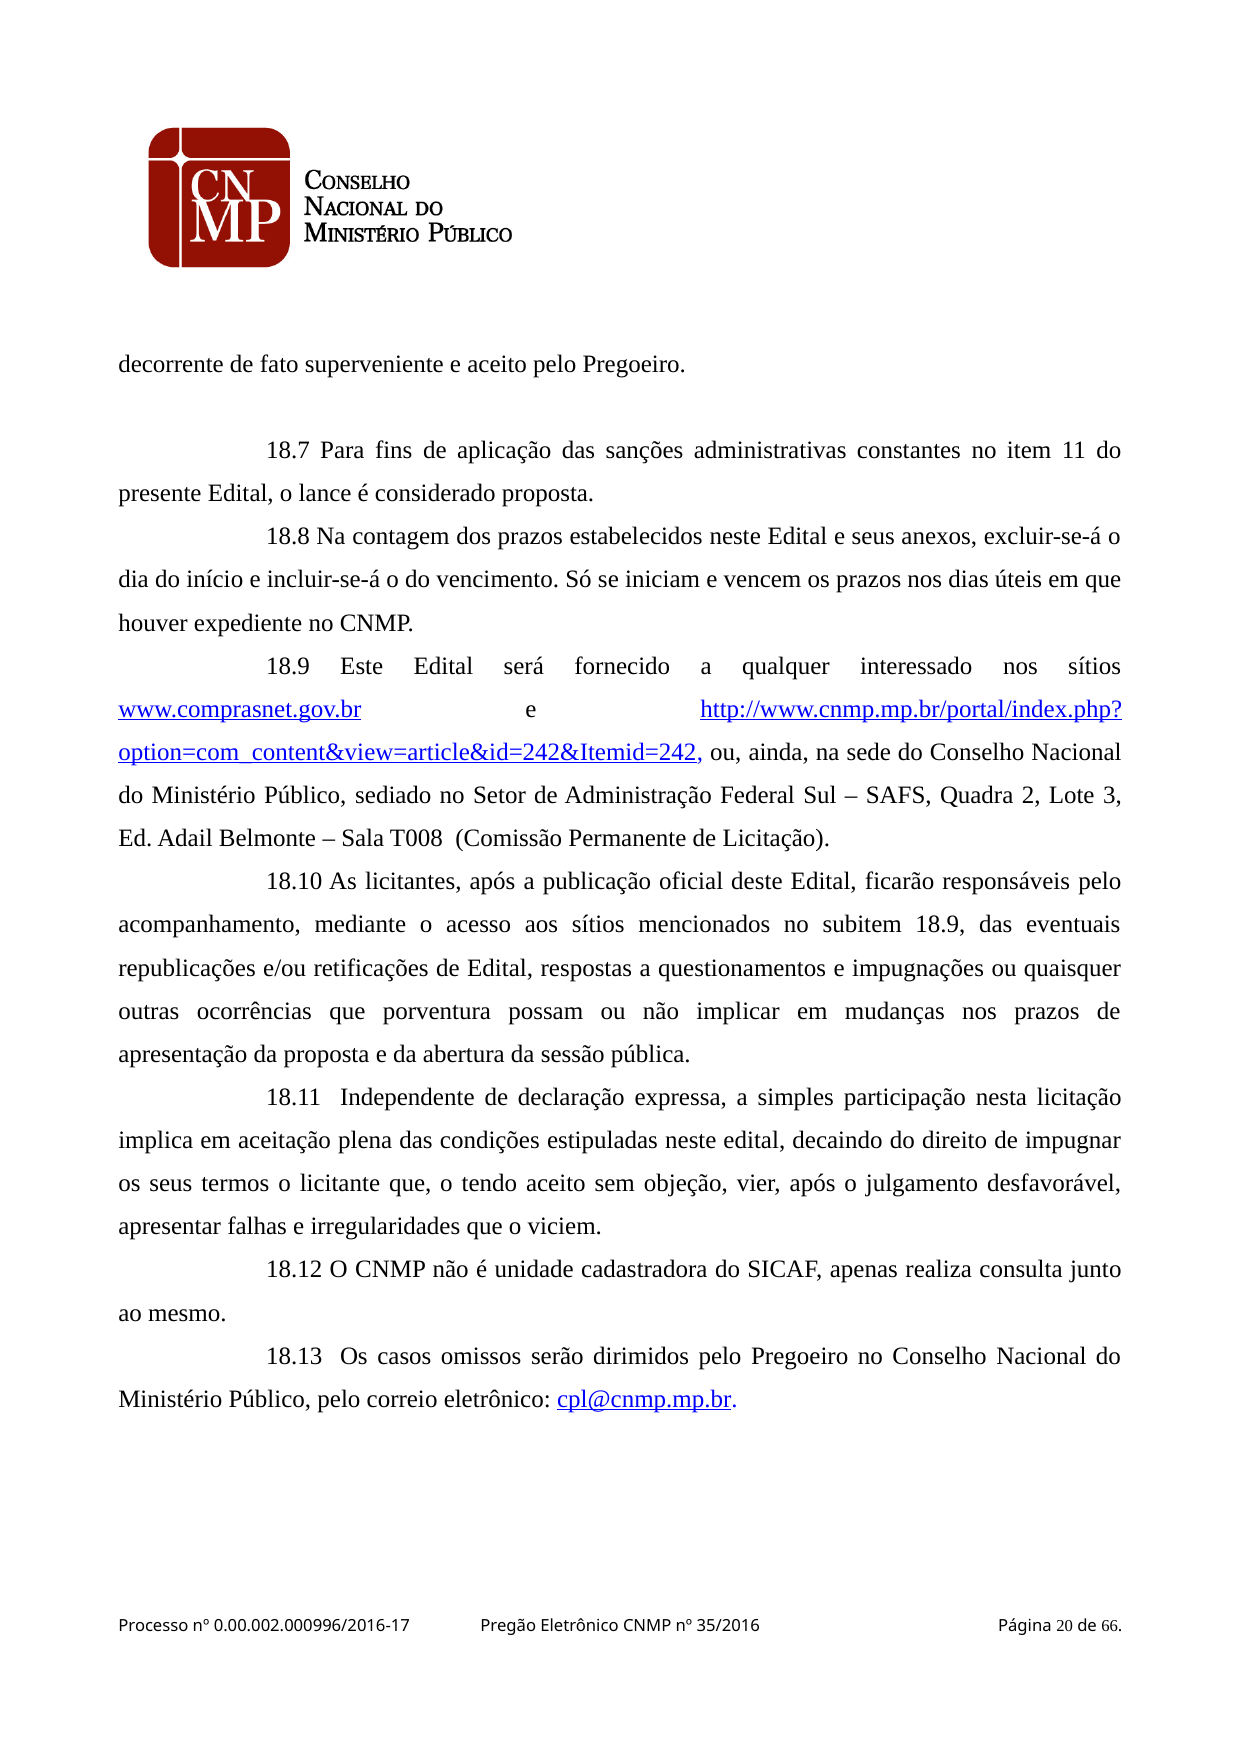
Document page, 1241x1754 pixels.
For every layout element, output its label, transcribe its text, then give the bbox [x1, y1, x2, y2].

text 18.10 As licitantes, após a publicação oficial deste Edital, ficarão responsáveis pelo acompanhamento, mediante o acesso aos sítios mencionados no subitem 18.9, das eventuais republicações e/ou retificações de Edital, respostas a questionamentos e impugnações ou quaisquer outras ocorrências que porventura possam ou não implicar em mudanças nos prazos de apresentação da proposta e da abertura da sessão pública. [118, 866, 1122, 1068]
picture [124, 105, 528, 289]
text 18.12 O CNMP não é unidade cadastradora do SICAF, apenas realiza consulta junto ao mesmo. [118, 1254, 1122, 1326]
list Os casos omissos serão dirimidos pelo Pregoeiro no Conselho Nacional do Ministério Público, pelo correio eletrônico: cpl@cnmp.mp.br. [118, 1341, 1122, 1413]
text 18.11 Independente de declaração expressa, a simples participação nesta licitação implica em aceitação plena das condições estipuladas neste edital, decaindo do direito de impugnar os seus termos o licitante que, o tendo aceito sem objeção, vier, após o julgamento desfavorável, apresentar falhas e irregularidades que o viciem. [118, 1082, 1122, 1240]
text 18.8 Na contagem dos prazos estabelecidos neste Edital e seus anexos, excluir-se-á o dia do início e incluir-se-á o do vencimento. Só se iniciam e vencem os prazos nos dias úteis em que houver expediente no CNMP. [118, 521, 1122, 636]
text 18.7 Para fins de aplicação das sanções administrativas constantes no item 11 do presente Edital, o lance é considerado proposta. [118, 435, 1122, 507]
text 18.9 Este Edital será fornecido a qualquer interessado nos sítios www.comprasnet.gov.br e http://www.cnmp.mp.br/portal/index.php?option=com_content&view=article&id=242&Itemid=242, ou, ainda, na sede do Conselho Nacional do Ministério Público, sediado no Setor de Administração Federal Sul – SAFS, Quadra 2, Lote 3, Ed. Adail Belmonte – Sala T008 (Comissão Permanente de Licitação). [118, 651, 1122, 852]
text decorrente de fato superveniente e aceito pelo Pregoeiro. [118, 349, 1122, 378]
